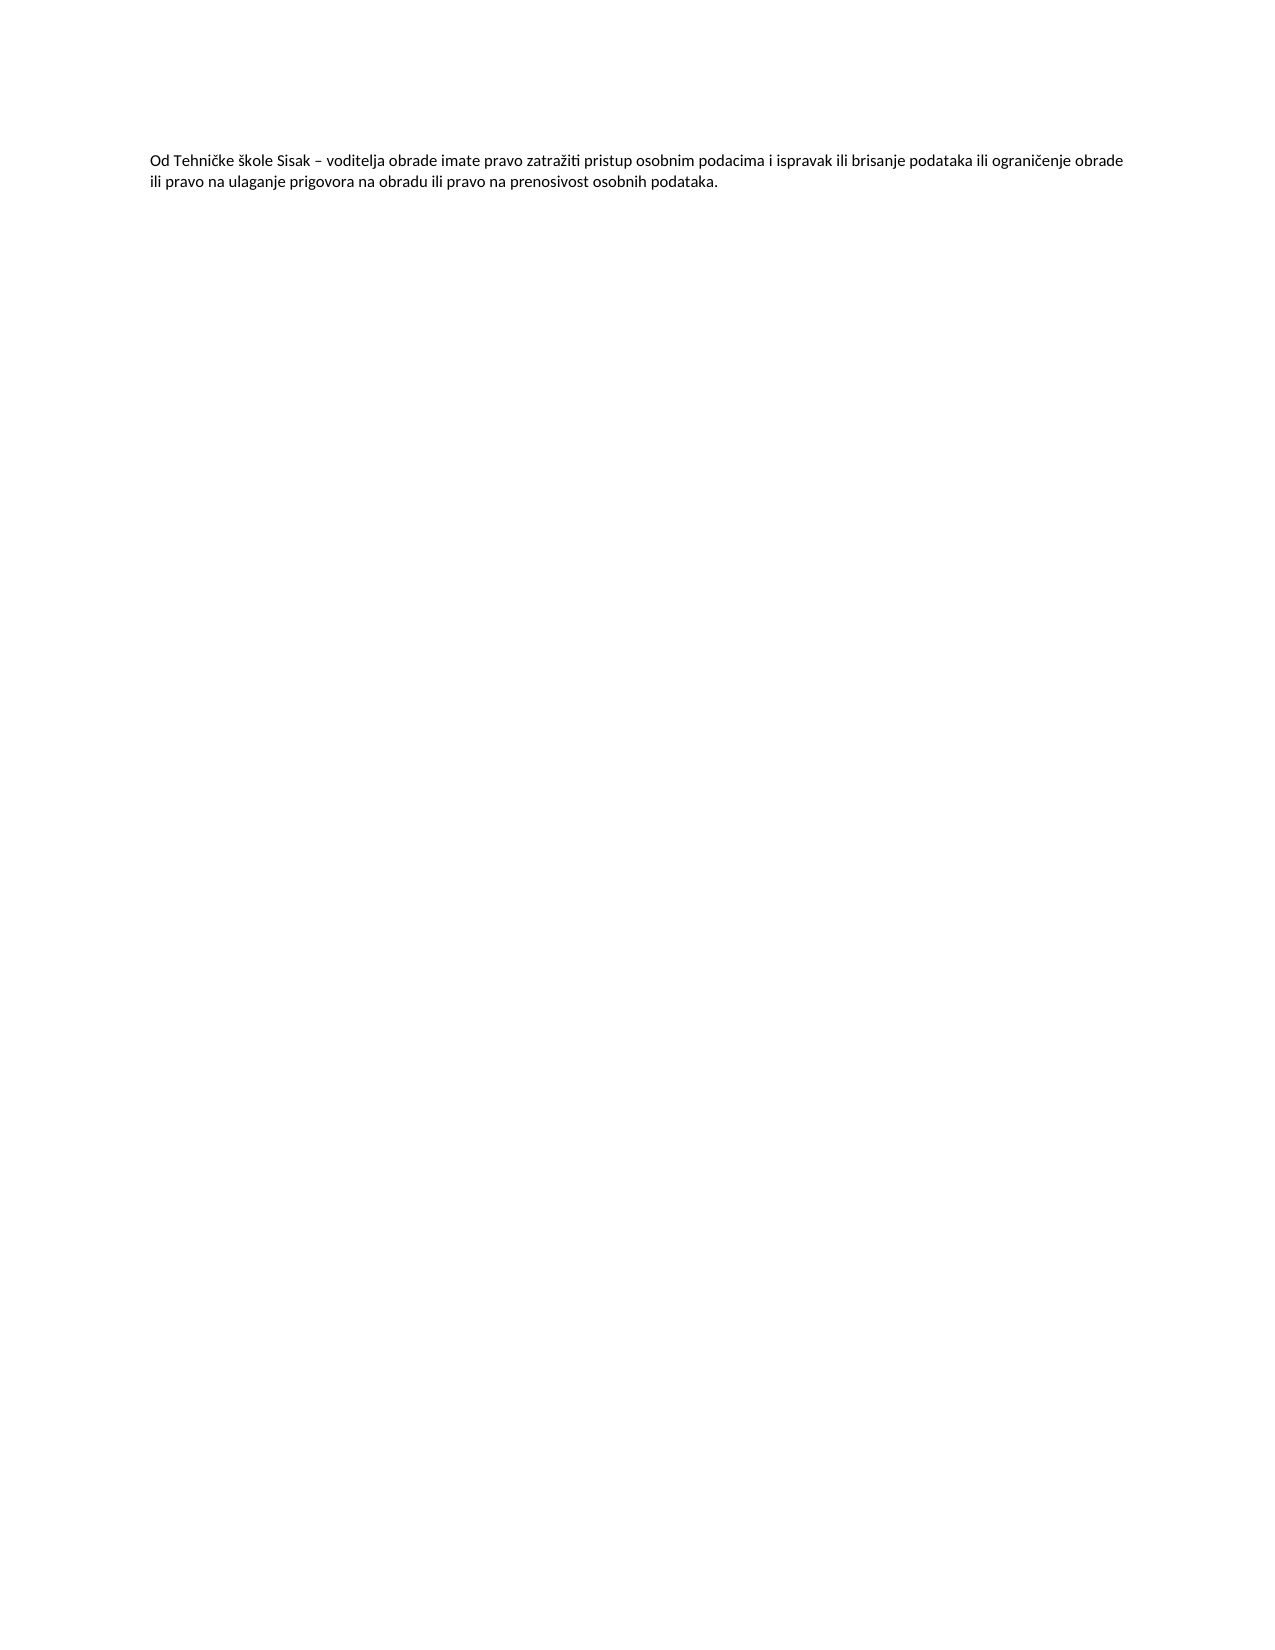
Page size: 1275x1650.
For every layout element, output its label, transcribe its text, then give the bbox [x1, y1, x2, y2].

text Od Tehničke škole Sisak – voditelja obrade imate pravo zatražiti pristup osobnim podacima i ispravak ili brisanje podataka ili ograničenje obrade ili pravo na ulaganje prigovora na obradu ili pravo na prenosivost osobnih podataka. [150, 150, 1125, 192]
